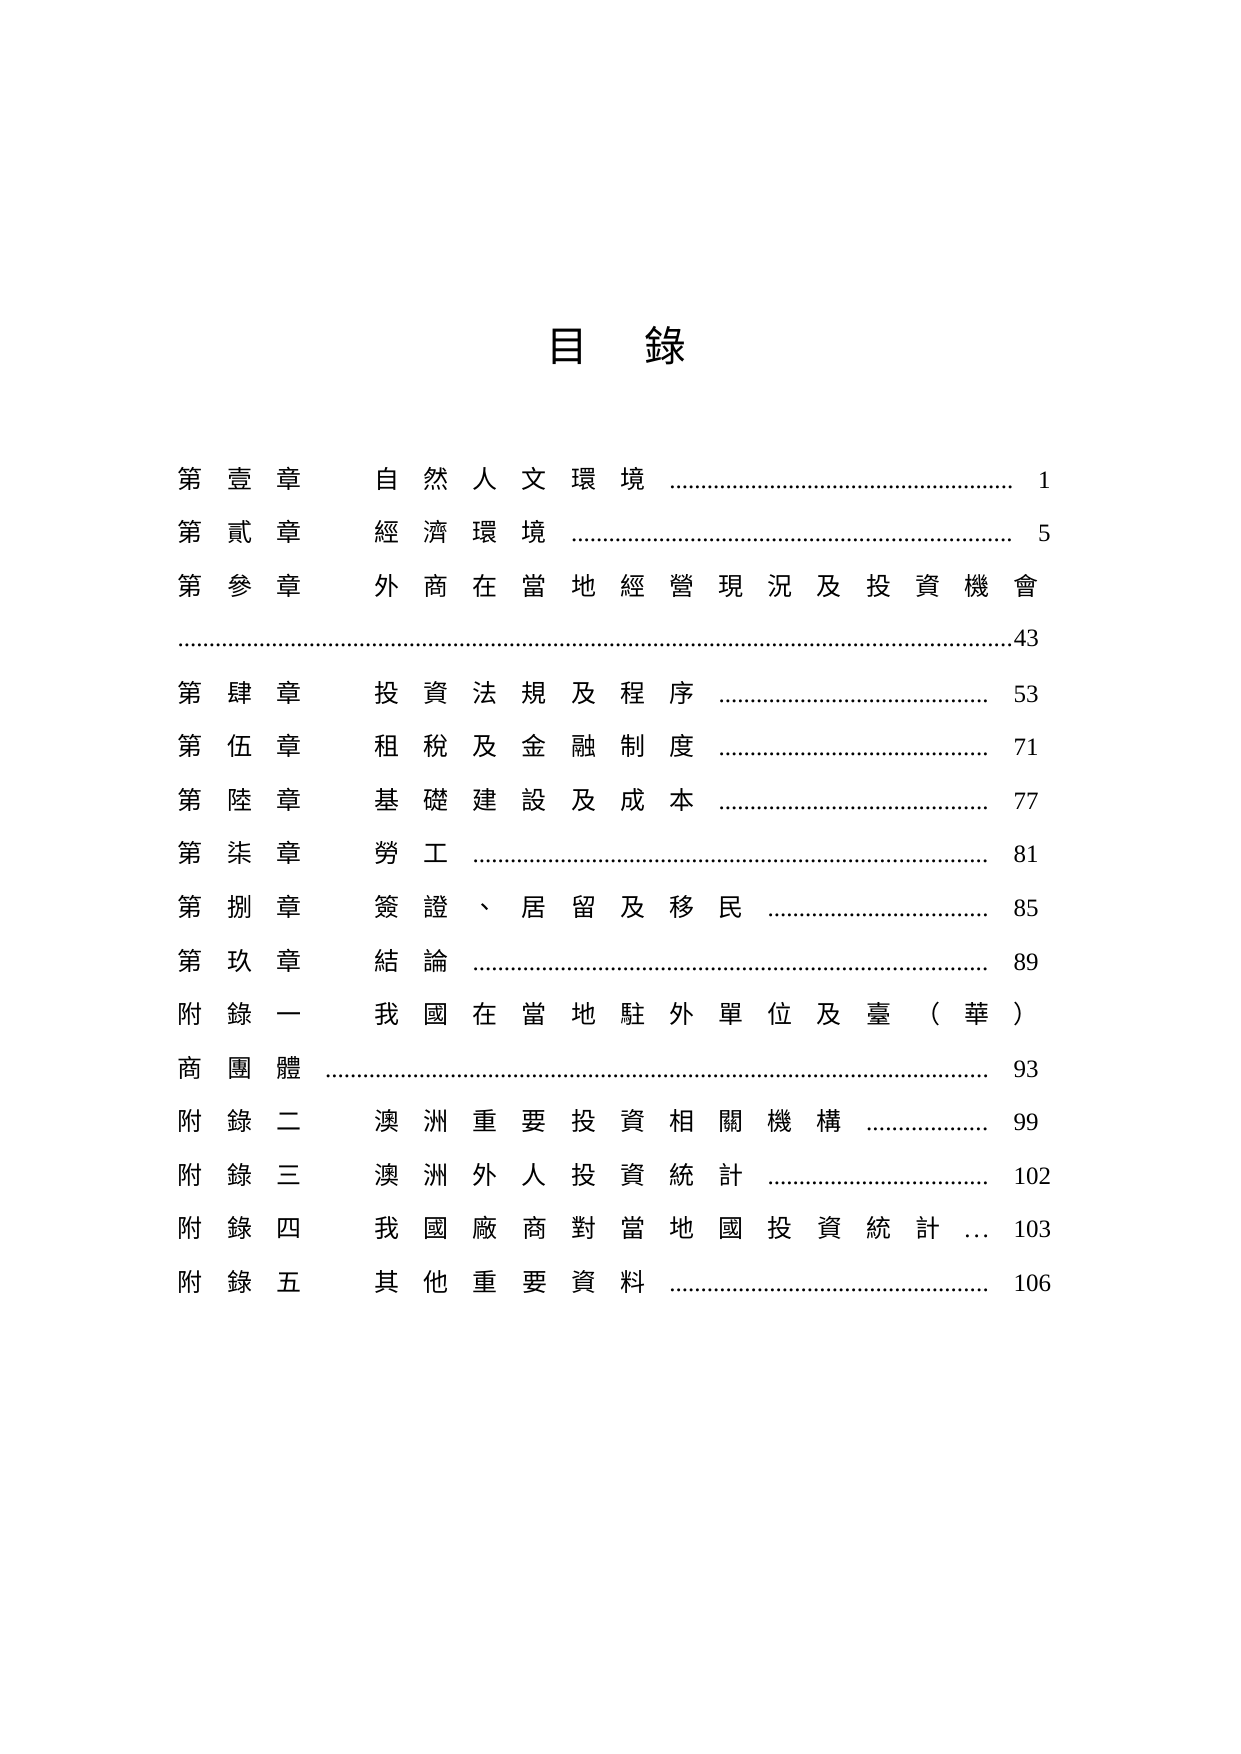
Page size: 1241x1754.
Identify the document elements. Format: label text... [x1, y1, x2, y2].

text 附錄四 我國廠商對當地國投資統計 103 [178, 1200, 1063, 1253]
text 第參章 外商在當地經營現況及投資機會 43 [178, 557, 1063, 664]
text 附錄一 我國在當地駐外單位及臺（華）商團體 93 [178, 986, 1063, 1093]
text 第貳章 經濟環境 5 [178, 504, 1063, 557]
text 第陸章 基礎建設及成本 77 [178, 772, 1063, 825]
text 附錄五 其他重要資料 106 [178, 1253, 1063, 1307]
text 第伍章 租稅及金融制度 71 [178, 718, 1063, 772]
text 第柒章 勞工 81 [178, 825, 1063, 879]
text 目 錄 [178, 290, 1063, 397]
text 第玖章 結論 89 [178, 932, 1063, 986]
text 附錄三 澳洲外人投資統計 102 [178, 1146, 1063, 1200]
text 第肆章 投資法規及程序 53 [178, 664, 1063, 718]
text 第壹章 自然人文環境 1 [178, 450, 1063, 504]
text 第捌章 簽證、居留及移民 85 [178, 879, 1063, 932]
text 附錄二 澳洲重要投資相關機構 99 [178, 1093, 1063, 1146]
